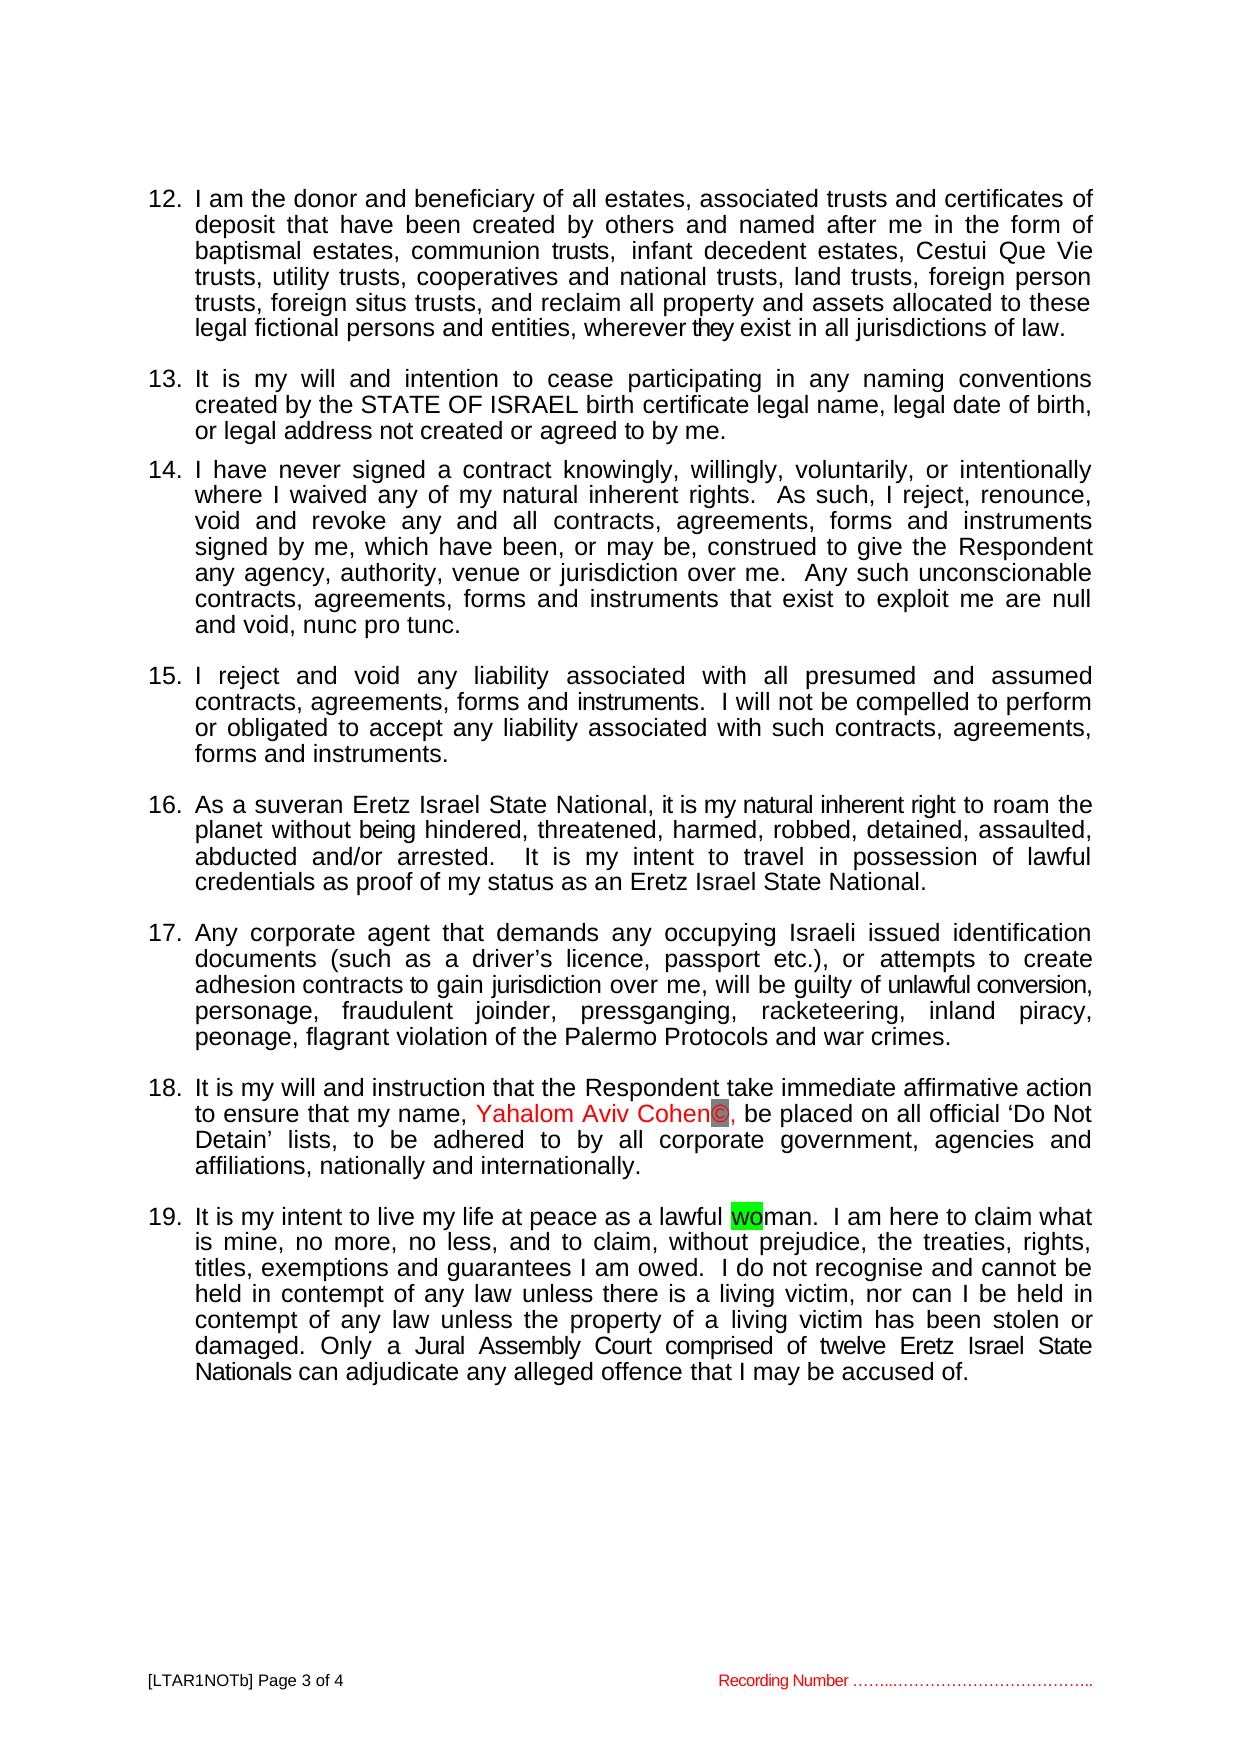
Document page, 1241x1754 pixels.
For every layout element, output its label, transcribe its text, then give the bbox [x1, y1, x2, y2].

list It is my will and intention to cease participating in any naming conventions created by the STATE OF ISRAEL birth certificate legal name, legal date of birth, or legal address not created or agreed to by me. [148, 367, 1093, 445]
list Any corporate agent that demands any occupying Israeli issued identification documents (such as a driver’s licence, passport etc.), or attempts to create adhesion contracts to gain jurisdiction over me, will be guilty of unlawful conversion, personage, fraudulent joinder, pressganging, racketeering, inland piracy, peonage, flagrant violation of the Palermo Protocols and war crimes. [148, 921, 1093, 1051]
list I reject and void any liability associated with all presumed and assumed contracts, agreements, forms and instruments. I will not be compelled to perform or obligated to accept any liability associated with such contracts, agreements, forms and instruments. [148, 664, 1093, 767]
list As a suveran Eretz Israel State National, it is my natural inherent right to roam the planet without being hindered, threatened, harmed, robbed, detained, assaulted, abducted and/or arrested. It is my intent to travel in possession of lawful credentials as proof of my status as an Eretz Israel State National. [148, 792, 1093, 896]
list I am the donor and beneficiary of all estates, associated trusts and certificates of deposit that have been created by others and named after me in the form of baptismal estates, communion trusts, infant decedent estates, Cestui Que Vie trusts, utility trusts, cooperatives and national trusts, land trusts, foreign person trusts, foreign situs trusts, and reclaim all property and assets allocated to these legal fictional persons and entities, wherever they exist in all jurisdictions of law. [148, 187, 1093, 342]
list I have never signed a contract knowingly, willingly, voluntarily, or intentionally where I waived any of my natural inherent rights. As such, I reject, renounce, void and revoke any and all contracts, agreements, forms and instruments signed by me, which have been, or may be, construed to give the Respondent any agency, authority, venue or jurisdiction over me. Any such unconscionable contracts, agreements, forms and instruments that exist to exploit me are null and void, nunc pro tunc. [148, 457, 1093, 639]
list It is my will and instruction that the Respondent take immediate affirmative action to ensure that my name, Yahalom Aviv Cohen©, be placed on all official ‘Do Not Detain’ lists, to be adhered to by all corporate government, agencies and affiliations, nationally and internationally. [148, 1076, 1093, 1179]
list It is my intent to live my life at peace as a lawful woman. I am here to claim what is mine, no more, no less, and to claim, without prejudice, the treaties, rights, titles, exemptions and guarantees I am owed. I do not recognise and cannot be held in contempt of any law unless there is a living victim, nor can I be held in contempt of any law unless the property of a living victim has been stolen or damaged. Only a Jural Assembly Court comprised of twelve Eretz Israel State Nationals can adjudicate any alleged offence that I may be accused of. [148, 1204, 1093, 1386]
